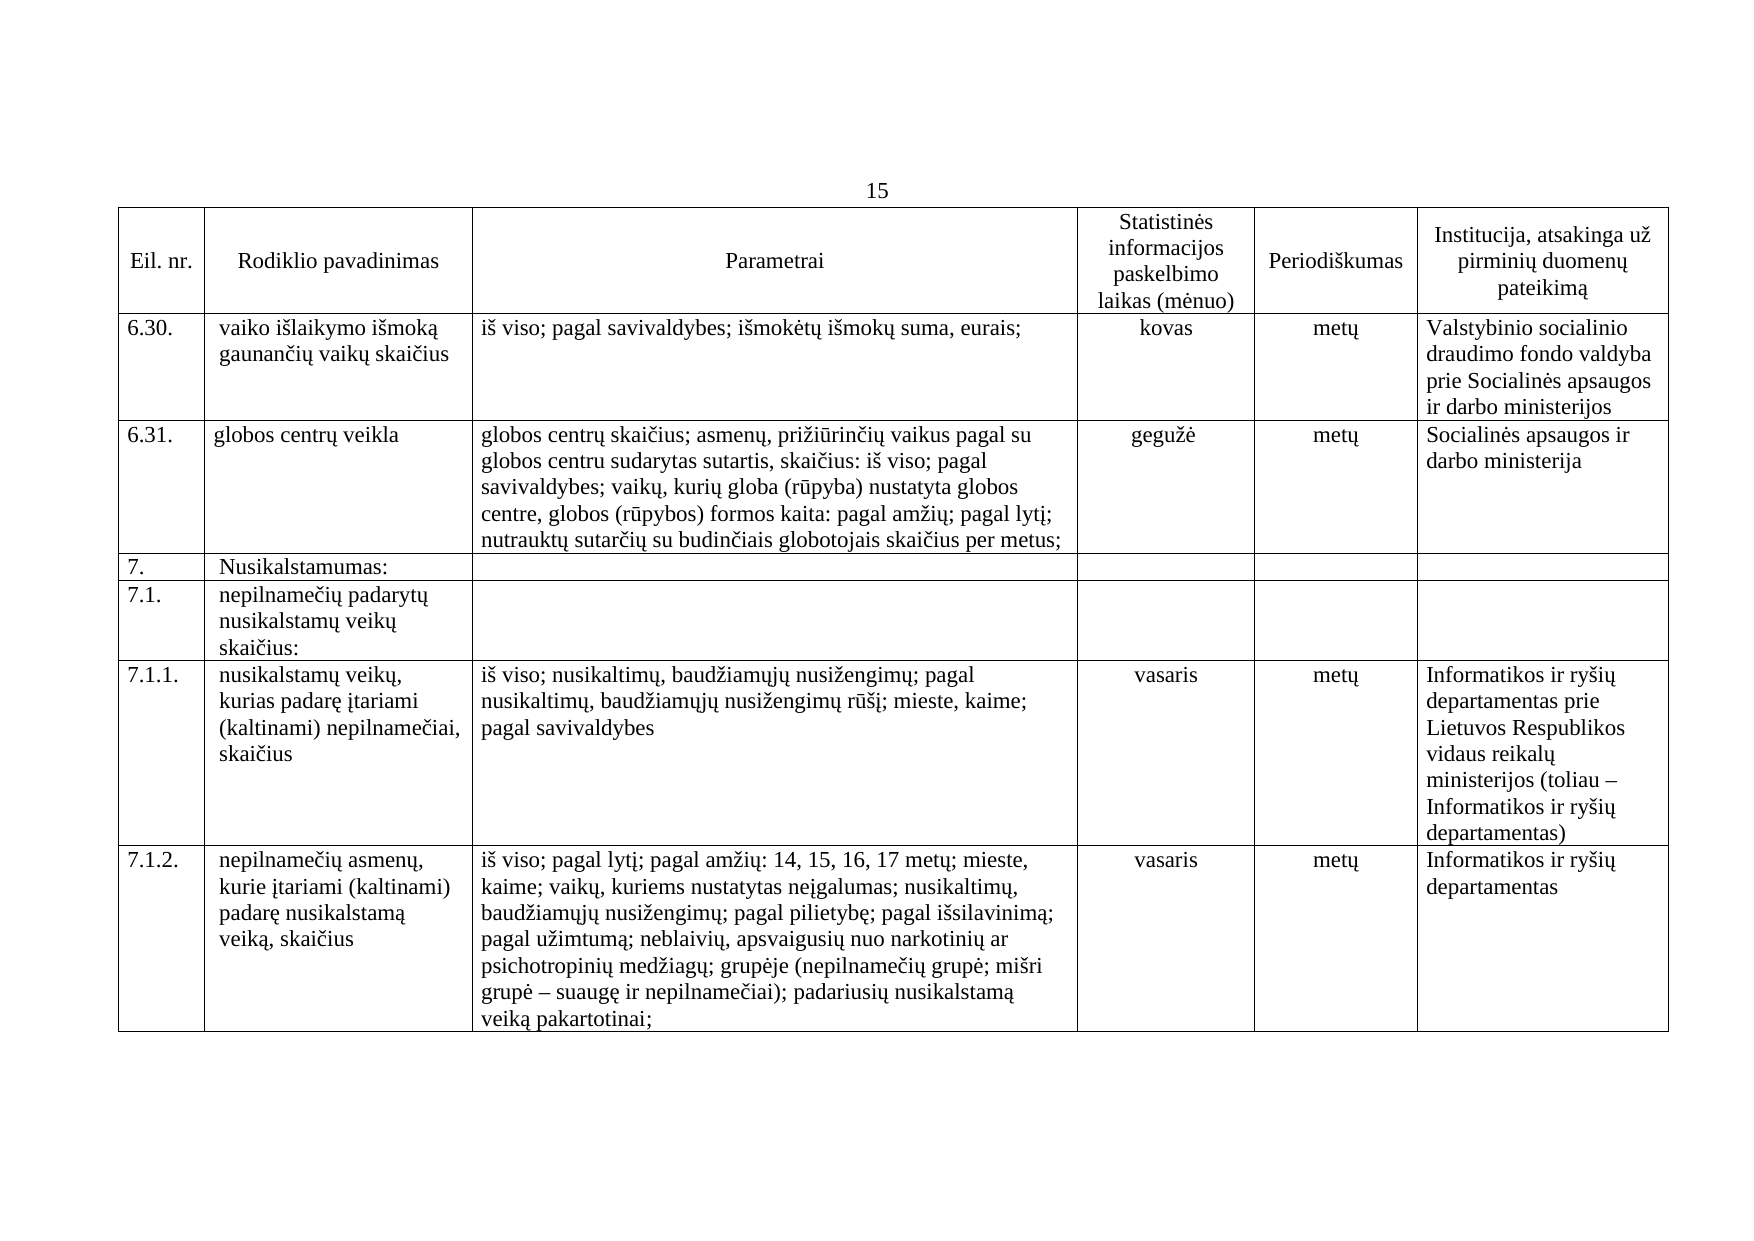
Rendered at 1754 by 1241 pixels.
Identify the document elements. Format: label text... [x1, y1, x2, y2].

table_cell Socialinės apsaugos ir darbo ministerija [1418, 421, 1668, 552]
table_cell iš viso; nusikaltimų, baudžiamųjų nusižengimų; pagal nusikaltimų, baudžiamųjų nusižengimų rūšį; mieste, kaime; pagal savivaldybes [473, 661, 1077, 845]
table_cell vasaris [1078, 846, 1254, 1031]
table_header Parametrai [473, 208, 1077, 313]
table_cell nepilnamečių padarytų nusikalstamų veikų skaičius: [205, 581, 472, 660]
table_cell [1255, 554, 1417, 580]
table_cell 7.1. [119, 581, 204, 660]
table_cell [1418, 581, 1668, 660]
table_cell globos centrų skaičius; asmenų, prižiūrinčių vaikus pagal su globos centru sudarytas sutartis, skaičius: iš viso; pagal savivaldybes; vaikų, kurių globa (rūpyba) nustatyta globos centre, globos (rūpybos) formos kaita: pagal amžių; pagal lytį; nutrauktų sutarčių su budinčiais globotojais skaičius per metus; [473, 421, 1077, 552]
table_cell [1255, 581, 1417, 660]
table_header Statistinės informacijos paskelbimo laikas (mėnuo) [1078, 208, 1254, 313]
table_header Eil. nr. [119, 208, 204, 313]
table_cell 7.1.2. [119, 846, 204, 1031]
table_cell iš viso; pagal lytį; pagal amžių: 14, 15, 16, 17 metų; mieste, kaime; vaikų, kuriems nustatytas neįgalumas; nusikaltimų, baudžiamųjų nusižengimų; pagal pilietybę; pagal išsilavinimą; pagal užimtumą; neblaivių, apsvaigusių nuo narkotinių ar psichotropinių medžiagų; grupėje (nepilnamečių grupė; mišri grupė – suaugę ir nepilnamečiai); padariusių nusikalstamą veiką pakartotinai; [473, 846, 1077, 1031]
table_cell [1078, 581, 1254, 660]
table_cell metų [1255, 846, 1417, 1031]
table_cell nepilnamečių asmenų, kurie įtariami (kaltinami) padarę nusikalstamą veiką, skaičius [205, 846, 472, 1031]
table_cell nusikalstamų veikų, kurias padarę įtariami (kaltinami) nepilnamečiai, skaičius [205, 661, 472, 845]
table_cell vaiko išlaikymo išmoką gaunančių vaikų skaičius [205, 314, 472, 419]
table_cell Informatikos ir ryšių departamentas prie Lietuvos Respublikos vidaus reikalų ministerijos (toliau – Informatikos ir ryšių departamentas) [1418, 661, 1668, 845]
table_cell [1418, 554, 1668, 580]
table_cell kovas [1078, 314, 1254, 419]
table_cell Informatikos ir ryšių departamentas [1418, 846, 1668, 1031]
table_cell iš viso; pagal savivaldybes; išmokėtų išmokų suma, eurais; [473, 314, 1077, 419]
table_cell gegužė [1078, 421, 1254, 552]
table_cell metų [1255, 421, 1417, 552]
table_cell 7.1.1. [119, 661, 204, 845]
table_cell 6.30. [119, 314, 204, 419]
table_cell 6.31. [119, 421, 204, 552]
table_header Institucija, atsakinga už pirminių duomenų pateikimą [1418, 208, 1668, 313]
table_cell metų [1255, 661, 1417, 845]
table_cell Nusikalstamumas: [205, 554, 472, 580]
table_header Periodiškumas [1255, 208, 1417, 313]
table_cell [473, 554, 1077, 580]
table_cell vasaris [1078, 661, 1254, 845]
table_cell 7. [119, 554, 204, 580]
table_cell Valstybinio socialinio draudimo fondo valdyba prie Socialinės apsaugos ir darbo ministerijos [1418, 314, 1668, 419]
table_cell [1078, 554, 1254, 580]
table_header Rodiklio pavadinimas [205, 208, 472, 313]
table_cell metų [1255, 314, 1417, 419]
table_cell globos centrų veikla [205, 421, 472, 552]
table_cell [473, 581, 1077, 660]
